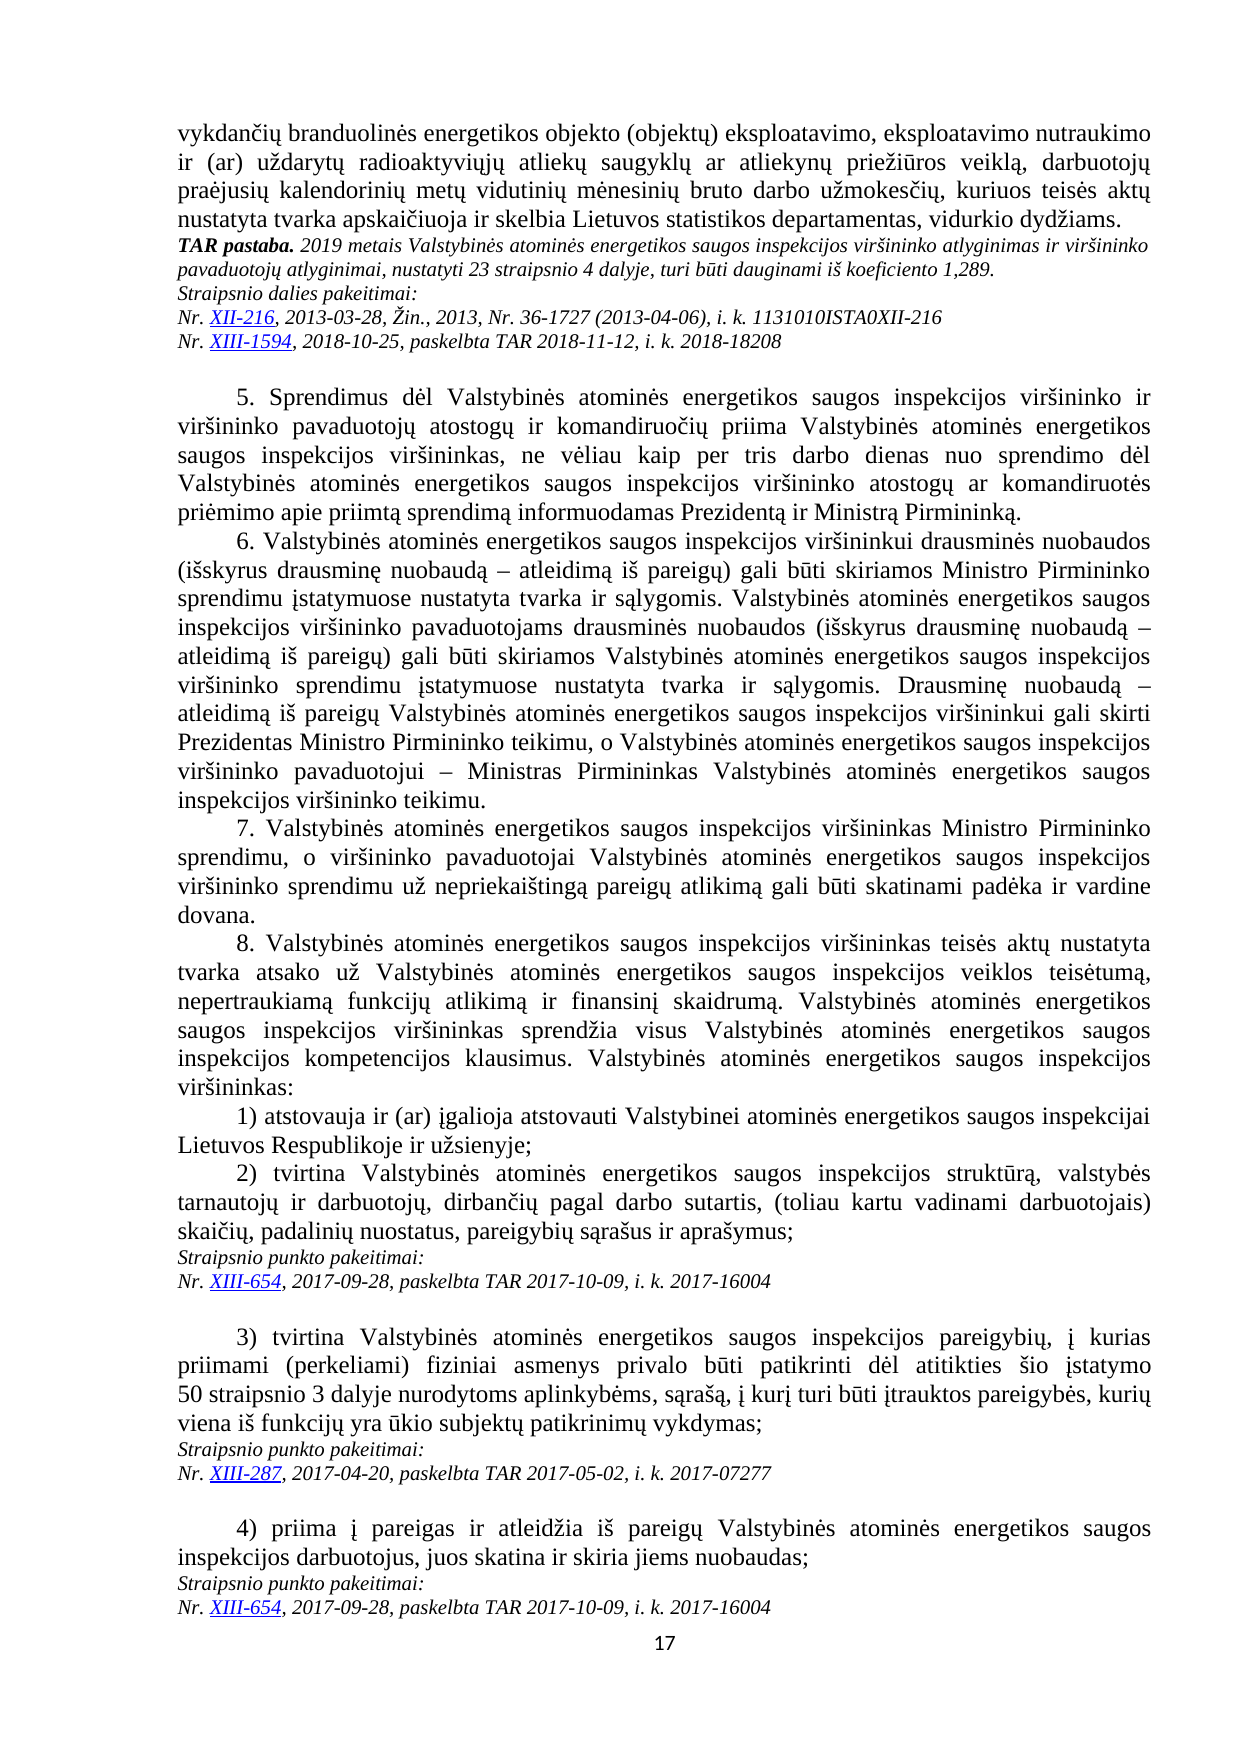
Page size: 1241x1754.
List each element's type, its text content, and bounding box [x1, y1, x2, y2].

text Nr. XIII-1594, 2018-10-25, paskelbta TAR 2018-11-12, i. k. 2018-18208 [177, 329, 1152, 353]
text 2) tvirtina Valstybinės atominės energetikos saugos inspekcijos struktūrą, valstybės tarnautojų ir darbuotojų, dirbančių pagal darbo sutartis, (toliau kartu vadinami darbuotojais) skaičių, padalinių nuostatus, pareigybių sąrašus ir aprašymus; [177, 1158, 1152, 1245]
text vykdančių branduolinės energetikos objekto (objektų) eksploatavimo, eksploatavimo nutraukimo ir (ar) uždarytų radioaktyviųjų atliekų saugyklų ar atliekynų priežiūros veiklą, darbuotojų praėjusių kalendorinių metų vidutinių mėnesinių bruto darbo užmokesčių, kuriuos teisės aktų nustatyta tvarka apskaičiuoja ir skelbia Lietuvos statistikos departamentas, vidurkio dydžiams. [177, 118, 1152, 233]
text TAR pastaba. 2019 metais Valstybinės atominės energetikos saugos inspekcijos viršininko atlyginimas ir viršininko pavaduotojų atlyginimai, nustatyti 23 straipsnio 4 dalyje, turi būti dauginami iš koeficiento 1,289. [177, 233, 1152, 281]
text 7. Valstybinės atominės energetikos saugos inspekcijos viršininkas Ministro Pirmininko sprendimu, o viršininko pavaduotojai Valstybinės atominės energetikos saugos inspekcijos viršininko sprendimu už nepriekaištingą pareigų atlikimą gali būti skatinami padėka ir vardine dovana. [177, 813, 1152, 928]
text Straipsnio punkto pakeitimai: [177, 1437, 1152, 1461]
text 1) atstovauja ir (ar) įgalioja atstovauti Valstybinei atominės energetikos saugos inspekcijai Lietuvos Respublikoje ir užsienyje; [177, 1101, 1152, 1158]
text 3) tvirtina Valstybinės atominės energetikos saugos inspekcijos pareigybių, į kurias priimami (perkeliami) fiziniai asmenys privalo būti patikrinti dėl atitikties šio įstatymo 50 straipsnio 3 dalyje nurodytoms aplinkybėms, sąrašą, į kurį turi būti įtrauktos pareigybės, kurių viena iš funkcijų yra ūkio subjektų patikrinimų vykdymas; [177, 1322, 1152, 1437]
text 8. Valstybinės atominės energetikos saugos inspekcijos viršininkas teisės aktų nustatyta tvarka atsako už Valstybinės atominės energetikos saugos inspekcijos veiklos teisėtumą, nepertraukiamą funkcijų atlikimą ir finansinį skaidrumą. Valstybinės atominės energetikos saugos inspekcijos viršininkas sprendžia visus Valstybinės atominės energetikos saugos inspekcijos kompetencijos klausimus. Valstybinės atominės energetikos saugos inspekcijos viršininkas: [177, 928, 1152, 1101]
text Straipsnio dalies pakeitimai: [177, 281, 1152, 305]
text Nr. XIII-654, 2017-09-28, paskelbta TAR 2017-10-09, i. k. 2017-16004 [177, 1595, 1152, 1619]
text Straipsnio punkto pakeitimai: [177, 1245, 1152, 1269]
text Straipsnio punkto pakeitimai: [177, 1571, 1152, 1595]
text 6. Valstybinės atominės energetikos saugos inspekcijos viršininkui drausminės nuobaudos (išskyrus drausminę nuobaudą – atleidimą iš pareigų) gali būti skiriamos Ministro Pirmininko sprendimu įstatymuose nustatyta tvarka ir sąlygomis. Valstybinės atominės energetikos saugos inspekcijos viršininko pavaduotojams drausminės nuobaudos (išskyrus drausminę nuobaudą – atleidimą iš pareigų) gali būti skiriamos Valstybinės atominės energetikos saugos inspekcijos viršininko sprendimu įstatymuose nustatyta tvarka ir sąlygomis. Drausminę nuobaudą – atleidimą iš pareigų Valstybinės atominės energetikos saugos inspekcijos viršininkui gali skirti Prezidentas Ministro Pirmininko teikimu, o Valstybinės atominės energetikos saugos inspekcijos viršininko pavaduotojui – Ministras Pirmininkas Valstybinės atominės energetikos saugos inspekcijos viršininko teikimu. [177, 526, 1152, 813]
text Nr. XIII-654, 2017-09-28, paskelbta TAR 2017-10-09, i. k. 2017-16004 [177, 1269, 1152, 1293]
text Nr. XII-216, 2013-03-28, Žin., 2013, Nr. 36-1727 (2013-04-06), i. k. 1131010ISTA0XII-216 [177, 305, 1152, 329]
text 5. Sprendimus dėl Valstybinės atominės energetikos saugos inspekcijos viršininko ir viršininko pavaduotojų atostogų ir komandiruočių priima Valstybinės atominės energetikos saugos inspekcijos viršininkas, ne vėliau kaip per tris darbo dienas nuo sprendimo dėl Valstybinės atominės energetikos saugos inspekcijos viršininko atostogų ar komandiruotės priėmimo apie priimtą sprendimą informuodamas Prezidentą ir Ministrą Pirmininką. [177, 382, 1152, 526]
text 4) priima į pareigas ir atleidžia iš pareigų Valstybinės atominės energetikos saugos inspekcijos darbuotojus, juos skatina ir skiria jiems nuobaudas; [177, 1513, 1152, 1571]
text Nr. XIII-287, 2017-04-20, paskelbta TAR 2017-05-02, i. k. 2017-07277 [177, 1461, 1152, 1485]
